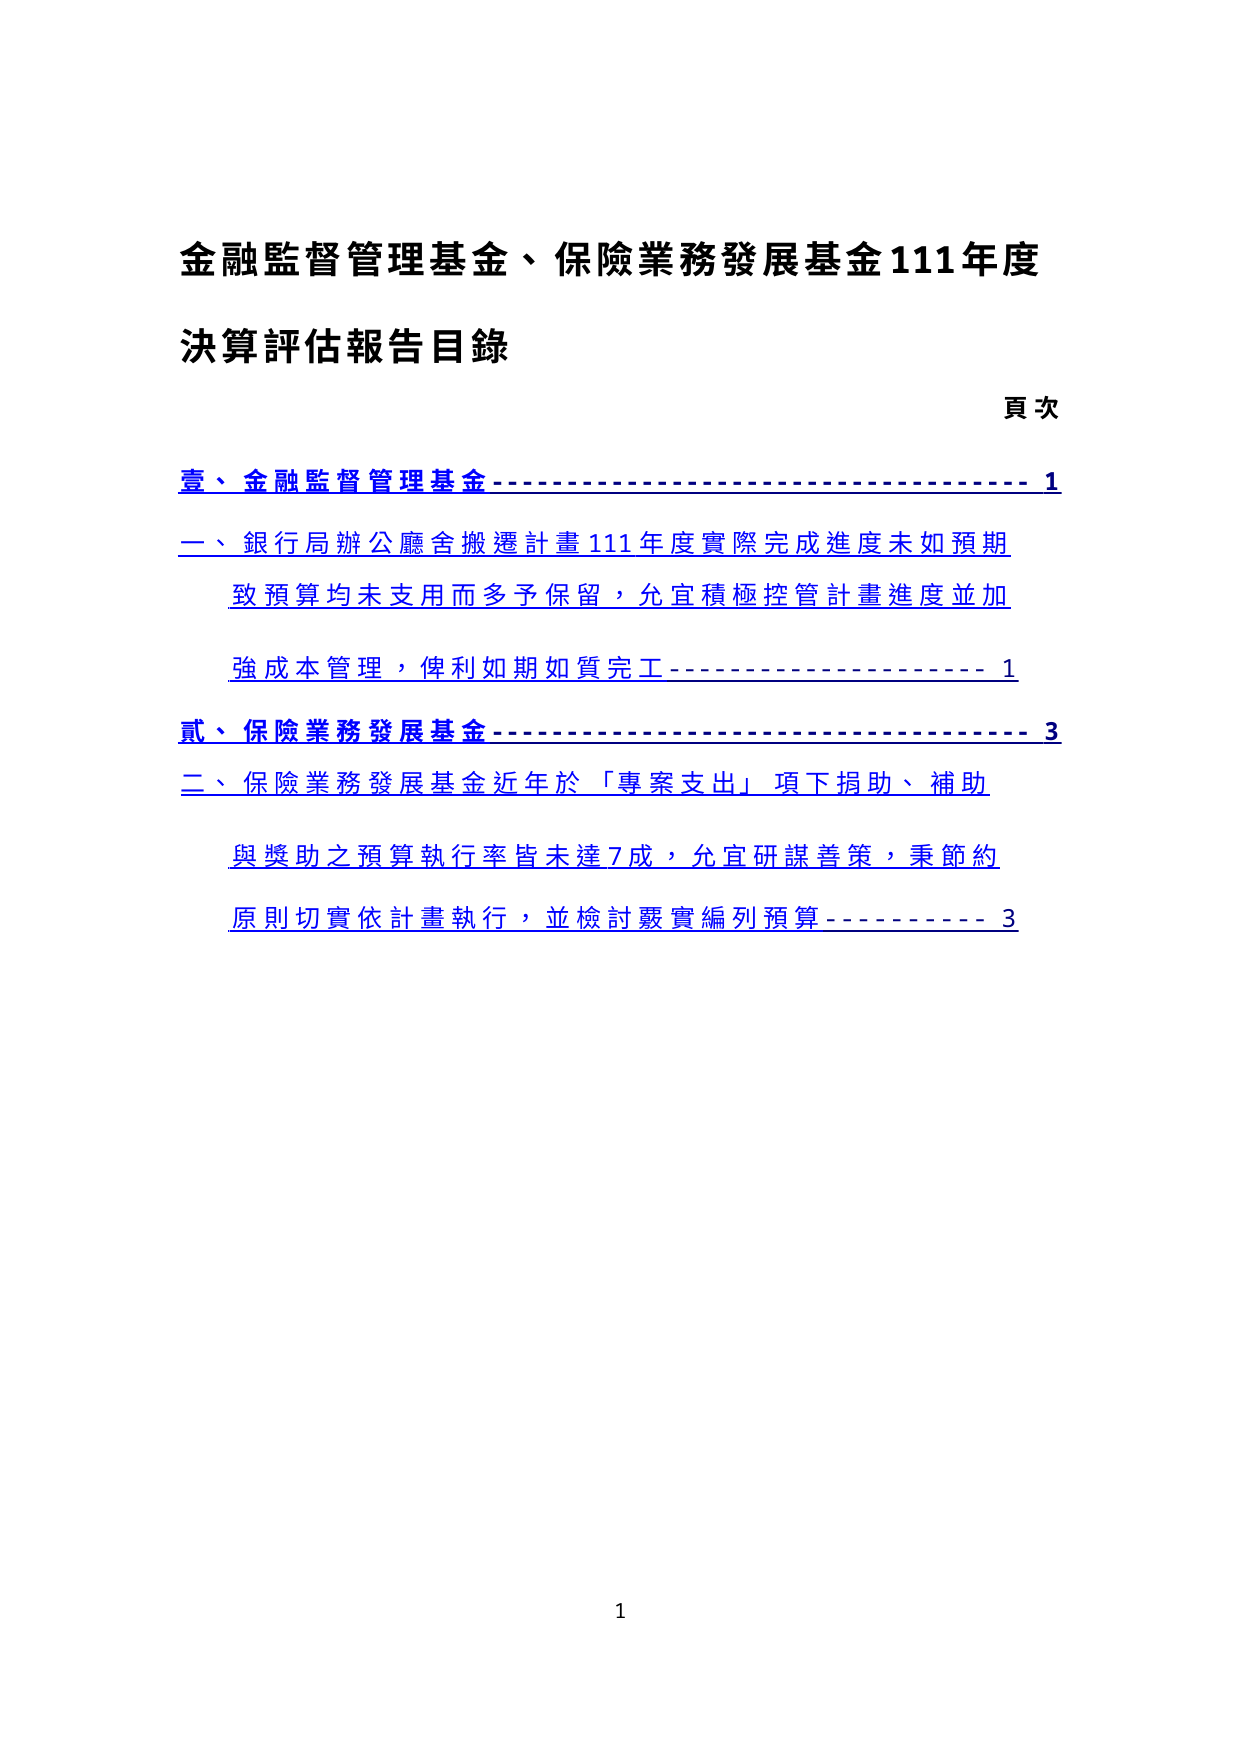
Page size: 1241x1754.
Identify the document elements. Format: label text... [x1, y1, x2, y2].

text 二、保險業務發展基金近年於「專案支出」項下捐助、補助與獎助之預算執行率皆未達7成，允宜研謀善策，秉節約原則切實依計畫執行，並檢討覈實編列預算 3 [177, 743, 1019, 927]
text 貳、保險業務發展基金 3 [177, 677, 1063, 740]
text 金融監督管理基金、保險業務發展基金111年度決算評估報告目錄 [177, 177, 1063, 365]
text 一、銀行局辦公廳舍搬遷計畫111年度實際完成進度未如預期致預算均未支用而多予保留，允宜積極控管計畫進度並加強成本管理，俾利如期如質完工 1 [177, 493, 1019, 677]
text 頁次 [177, 365, 1063, 427]
text 壹、金融監督管理基金 1 [177, 427, 1063, 490]
